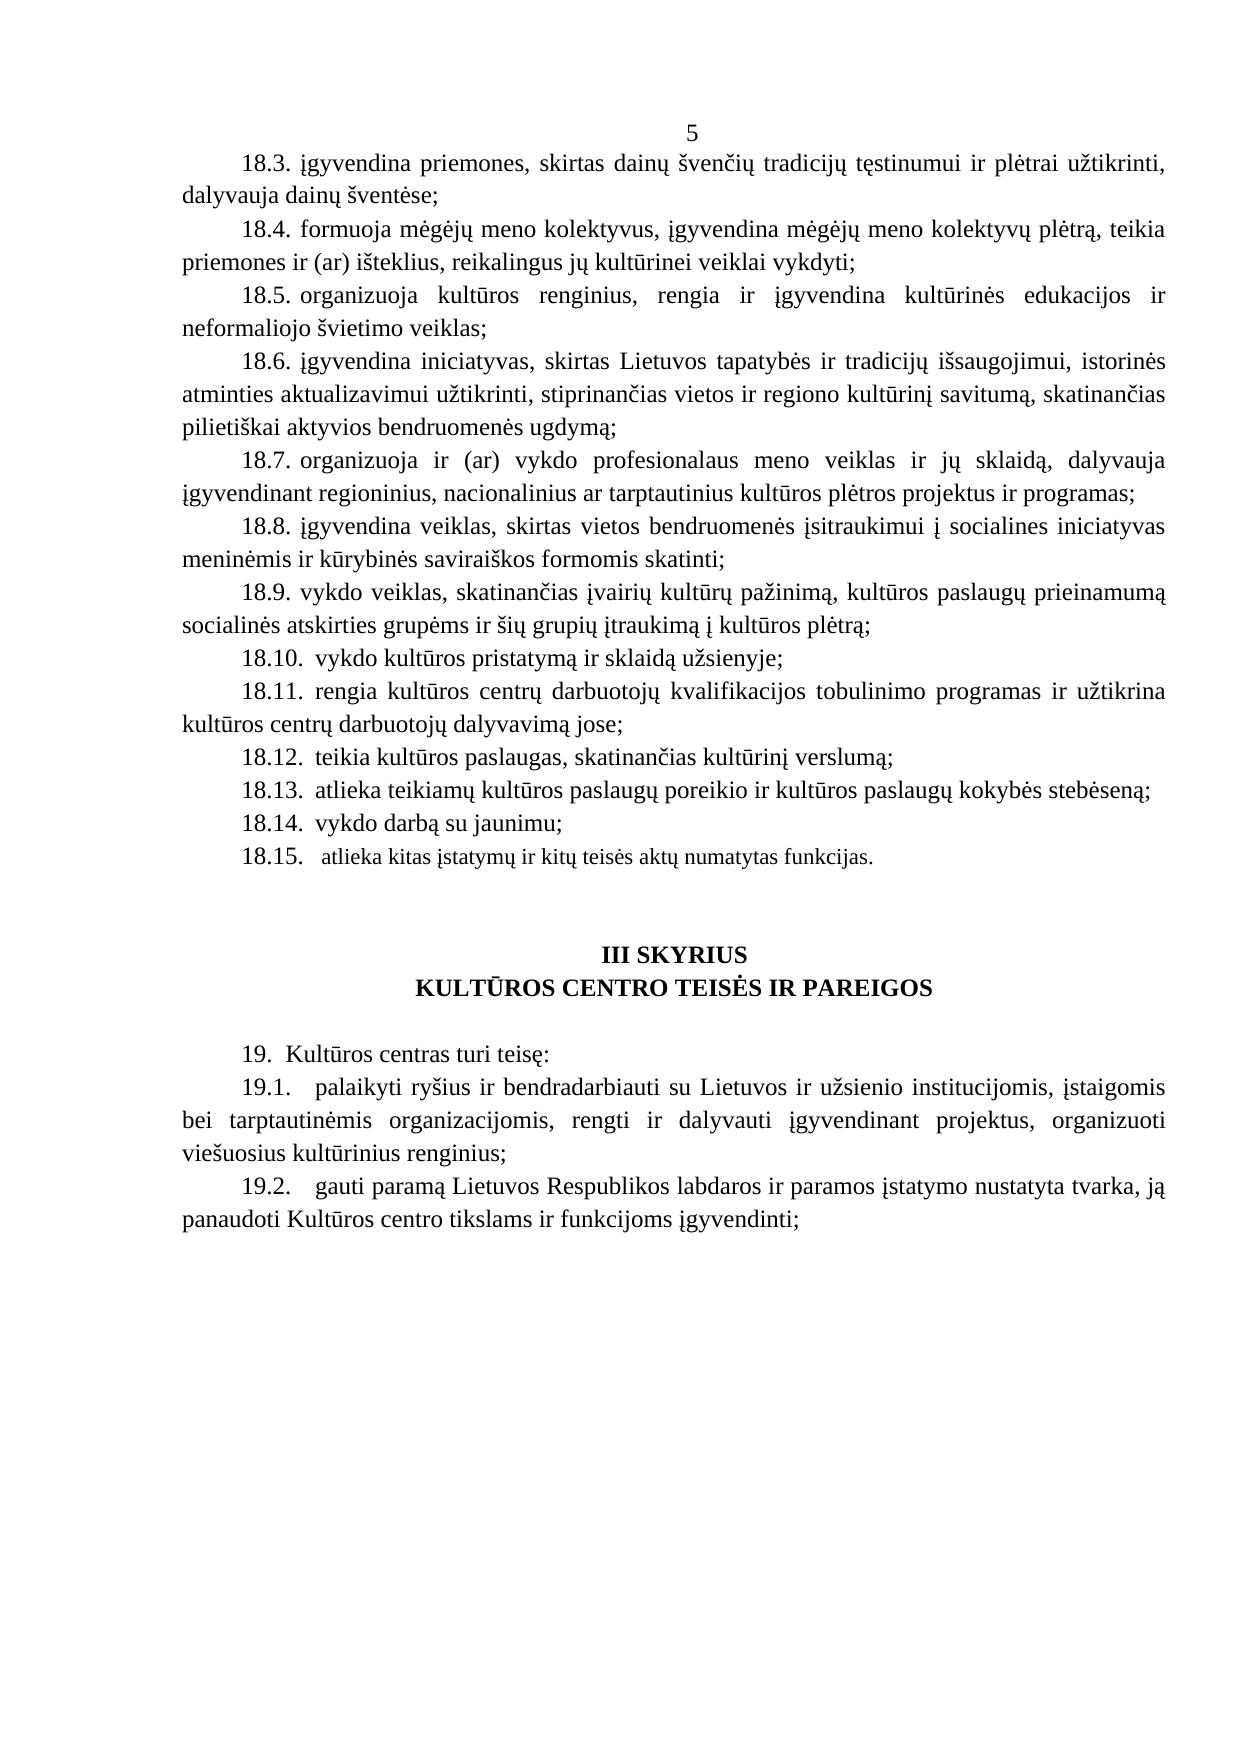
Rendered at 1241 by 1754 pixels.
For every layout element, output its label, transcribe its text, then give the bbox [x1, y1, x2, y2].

text KULTŪROS CENTRO TEISĖS IR PAREIGOS [182, 973, 1167, 1002]
text 19.1. palaikyti ryšius ir bendradarbiauti su Lietuvos ir užsienio institucijomis, įstaigomis bei tarptautinėmis organizacijomis, rengti ir dalyvauti įgyvendinant projektus, organizuoti viešuosius kultūrinius renginius; [182, 1072, 1167, 1167]
text 18.9. vykdo veiklas, skatinančias įvairių kultūrų pažinimą, kultūros paslaugų prieinamumą socialinės atskirties grupėms ir šių grupių įtraukimą į kultūros plėtrą; [182, 577, 1167, 639]
text 19. Kultūros centras turi teisę: [182, 1039, 1167, 1068]
text 18.15. atlieka kitas įstatymų ir kitų teisės aktų numatytas funkcijas. [182, 841, 1167, 870]
text 18.6. įgyvendina iniciatyvas, skirtas Lietuvos tapatybės ir tradicijų išsaugojimui, istorinės atminties aktualizavimui užtikrinti, stiprinančias vietos ir regiono kultūrinį savitumą, skatinančias pilietiškai aktyvios bendruomenės ugdymą; [182, 346, 1167, 441]
text 19.2. gauti paramą Lietuvos Respublikos labdaros ir paramos įstatymo nustatyta tvarka, ją panaudoti Kultūros centro tikslams ir funkcijoms įgyvendinti; [182, 1171, 1167, 1233]
text 18.5. organizuoja kultūros renginius, rengia ir įgyvendina kultūrinės edukacijos ir neformaliojo švietimo veiklas; [182, 280, 1167, 341]
text 18.3. įgyvendina priemones, skirtas dainų švenčių tradicijų tęstinumui ir plėtrai užtikrinti, dalyvauja dainų šventėse; [182, 148, 1167, 209]
text 18.11. rengia kultūros centrų darbuotojų kvalifikacijos tobulinimo programas ir užtikrina kultūros centrų darbuotojų dalyvavimą jose; [182, 676, 1167, 738]
text 18.10. vykdo kultūros pristatymą ir sklaidą užsienyje; [182, 643, 1167, 672]
text 18.13. atlieka teikiamų kultūros paslaugų poreikio ir kultūros paslaugų kokybės stebėseną; [182, 775, 1167, 804]
text III SKYRIUS [182, 940, 1167, 969]
text 18.8. įgyvendina veiklas, skirtas vietos bendruomenės įsitraukimui į socialines iniciatyvas meninėmis ir kūrybinės saviraiškos formomis skatinti; [182, 511, 1167, 573]
text 18.4. formuoja mėgėjų meno kolektyvus, įgyvendina mėgėjų meno kolektyvų plėtrą, teikia priemones ir (ar) išteklius, reikalingus jų kultūrinei veiklai vykdyti; [182, 214, 1167, 275]
text 18.14. vykdo darbą su jaunimu; [182, 808, 1167, 837]
text 18.12. teikia kultūros paslaugas, skatinančias kultūrinį verslumą; [182, 742, 1167, 771]
text 18.7. organizuoja ir (ar) vykdo profesionalaus meno veiklas ir jų sklaidą, dalyvauja įgyvendinant regioninius, nacionalinius ar tarptautinius kultūros plėtros projektus ir programas; [182, 445, 1167, 507]
